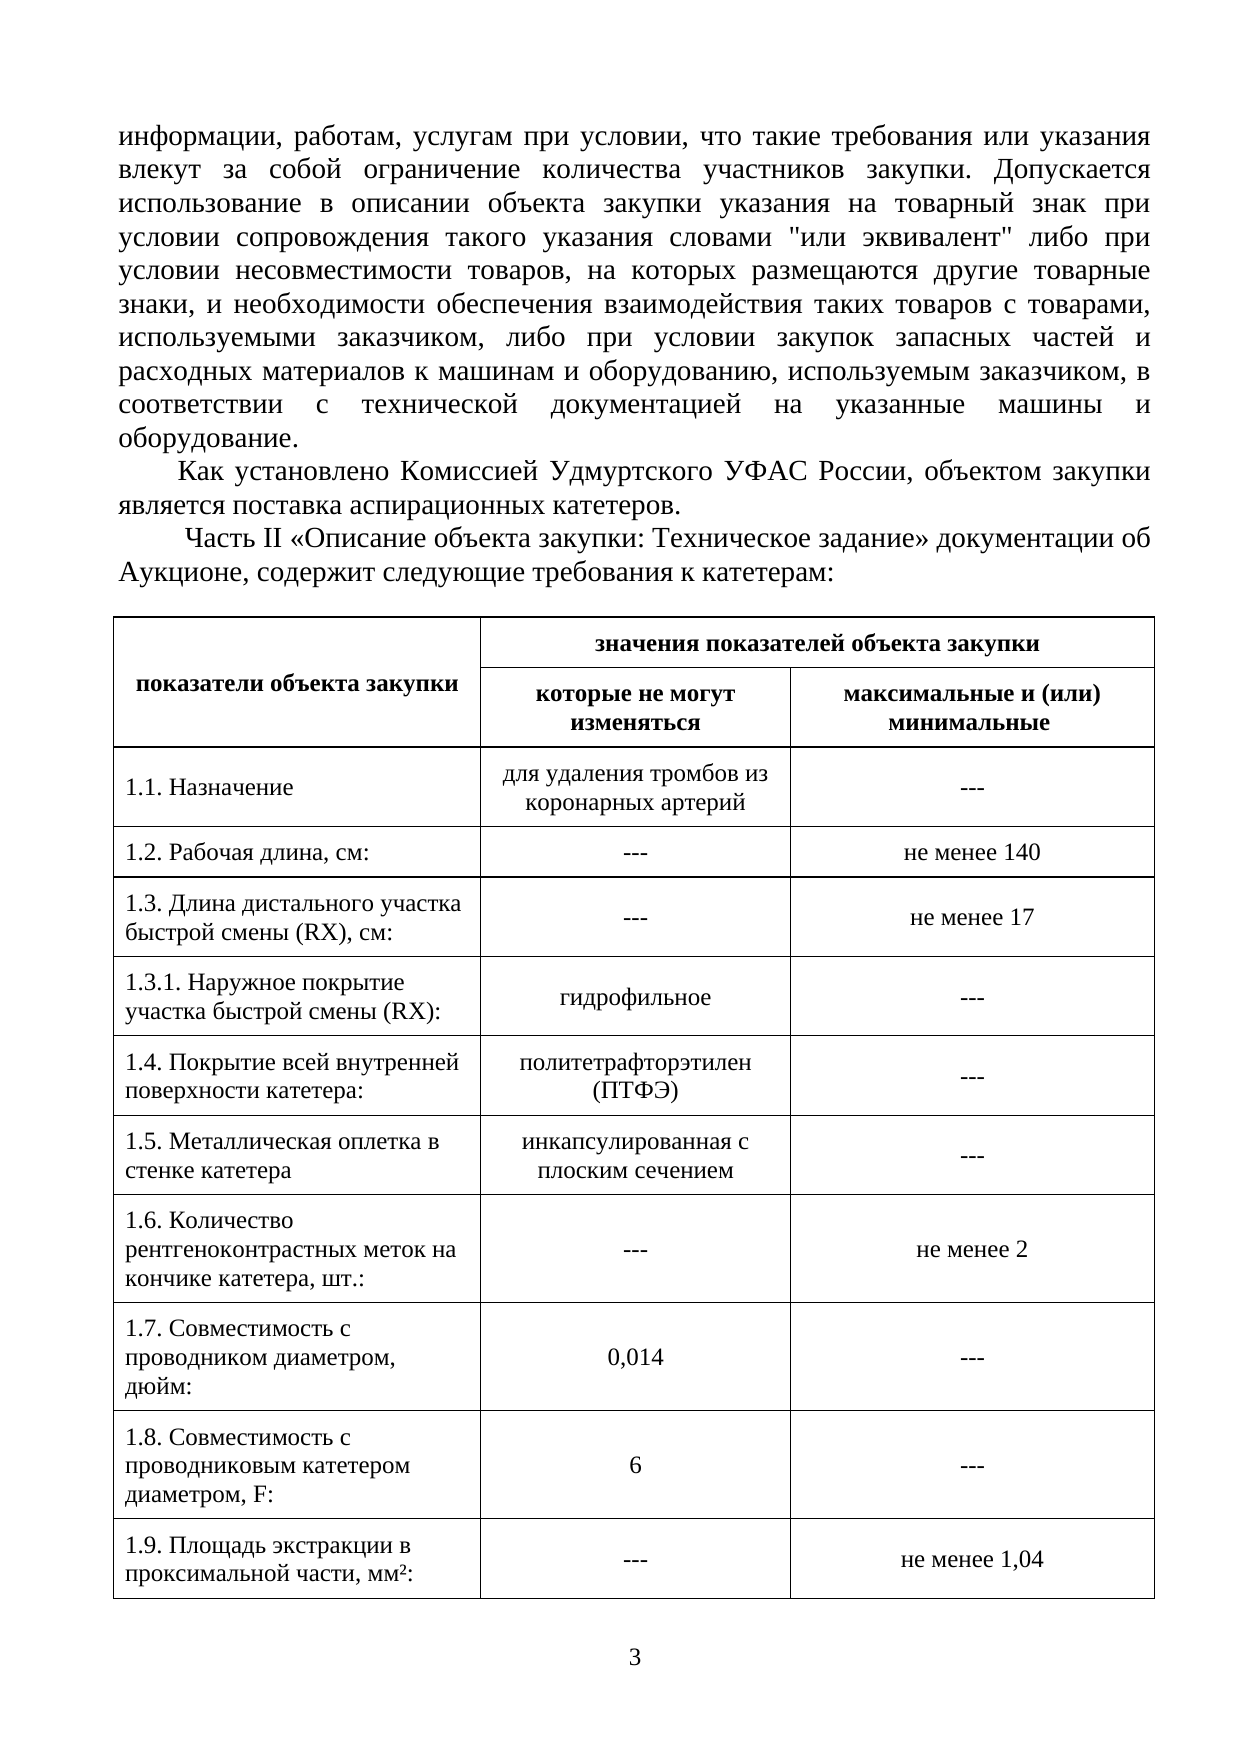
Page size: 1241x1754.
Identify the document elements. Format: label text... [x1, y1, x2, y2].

text информации, работам, услугам при условии, что такие требования или указания влекут за собой ограничение количества участников закупки. Допускается использование в описании объекта закупки указания на товарный знак при условии сопровождения такого указания словами "или эквивалент" либо при условии несовместимости товаров, на которых размещаются другие товарные знаки, и необходимости обеспечения взаимодействия таких товаров с товарами, используемыми заказчиком, либо при условии закупок запасных частей и расходных материалов к машинам и оборудованию, используемым заказчиком, в соответствии с технической документацией на указанные машины и оборудование. [118, 118, 1152, 453]
table_cell 1.9. Площадь экстракции в проксимальной части, мм²: [114, 1519, 480, 1598]
table_cell --- [481, 1519, 790, 1598]
table_header показатели объекта закупки [114, 618, 480, 746]
table_cell --- [791, 1303, 1154, 1410]
table_cell 1.1. Назначение [114, 748, 480, 826]
table_cell 1.3.1. Наружное покрытие участка быстрой смены (RX): [114, 957, 480, 1035]
table_cell --- [481, 827, 790, 876]
text Как установлено Комиссией Удмуртского УФАС России, объектом закупки является поставка аспирационных катетеров. [118, 453, 1152, 521]
table_cell --- [791, 748, 1154, 826]
table_cell 6 [481, 1411, 790, 1518]
table_cell не менее 17 [791, 878, 1154, 956]
table_cell 1.2. Рабочая длина, см: [114, 827, 480, 876]
table_cell инкапсулированная с плоским сечением [481, 1116, 790, 1194]
table_cell --- [791, 1036, 1154, 1114]
table_cell не менее 2 [791, 1195, 1154, 1302]
text Часть II «Описание объекта закупки: Техническое задание» документации об Аукционе, содержит следующие требования к катетерам: [118, 521, 1152, 588]
table_cell --- [481, 1195, 790, 1302]
table_cell политетрафторэтилен (ПТФЭ) [481, 1036, 790, 1114]
table_cell не менее 1,04 [791, 1519, 1154, 1598]
table_header значения показателей объекта закупки [481, 618, 1154, 667]
table_cell 1.7. Совместимость с проводником диаметром, дюйм: [114, 1303, 480, 1410]
table_cell 1.5. Металлическая оплетка в стенке катетера [114, 1116, 480, 1194]
table_cell которые не могут изменяться [481, 668, 790, 746]
table_cell для удаления тромбов из коронарных артерий [481, 748, 790, 826]
table_cell --- [481, 878, 790, 956]
table_cell 1.6. Количество рентгеноконтрастных меток на кончике катетера, шт.: [114, 1195, 480, 1302]
table_cell --- [791, 1411, 1154, 1518]
table_cell --- [791, 1116, 1154, 1194]
table_cell 1.3. Длина дистального участка быстрой смены (RX), см: [114, 878, 480, 956]
table_cell 1.4. Покрытие всей внутренней поверхности катетера: [114, 1036, 480, 1114]
table_cell 0,014 [481, 1303, 790, 1410]
table_cell 1.8. Совместимость с проводниковым катетером диаметром, F: [114, 1411, 480, 1518]
table_cell максимальные и (или) минимальные [791, 668, 1154, 746]
table_cell --- [791, 957, 1154, 1035]
table_cell гидрофильное [481, 957, 790, 1035]
table_cell не менее 140 [791, 827, 1154, 876]
